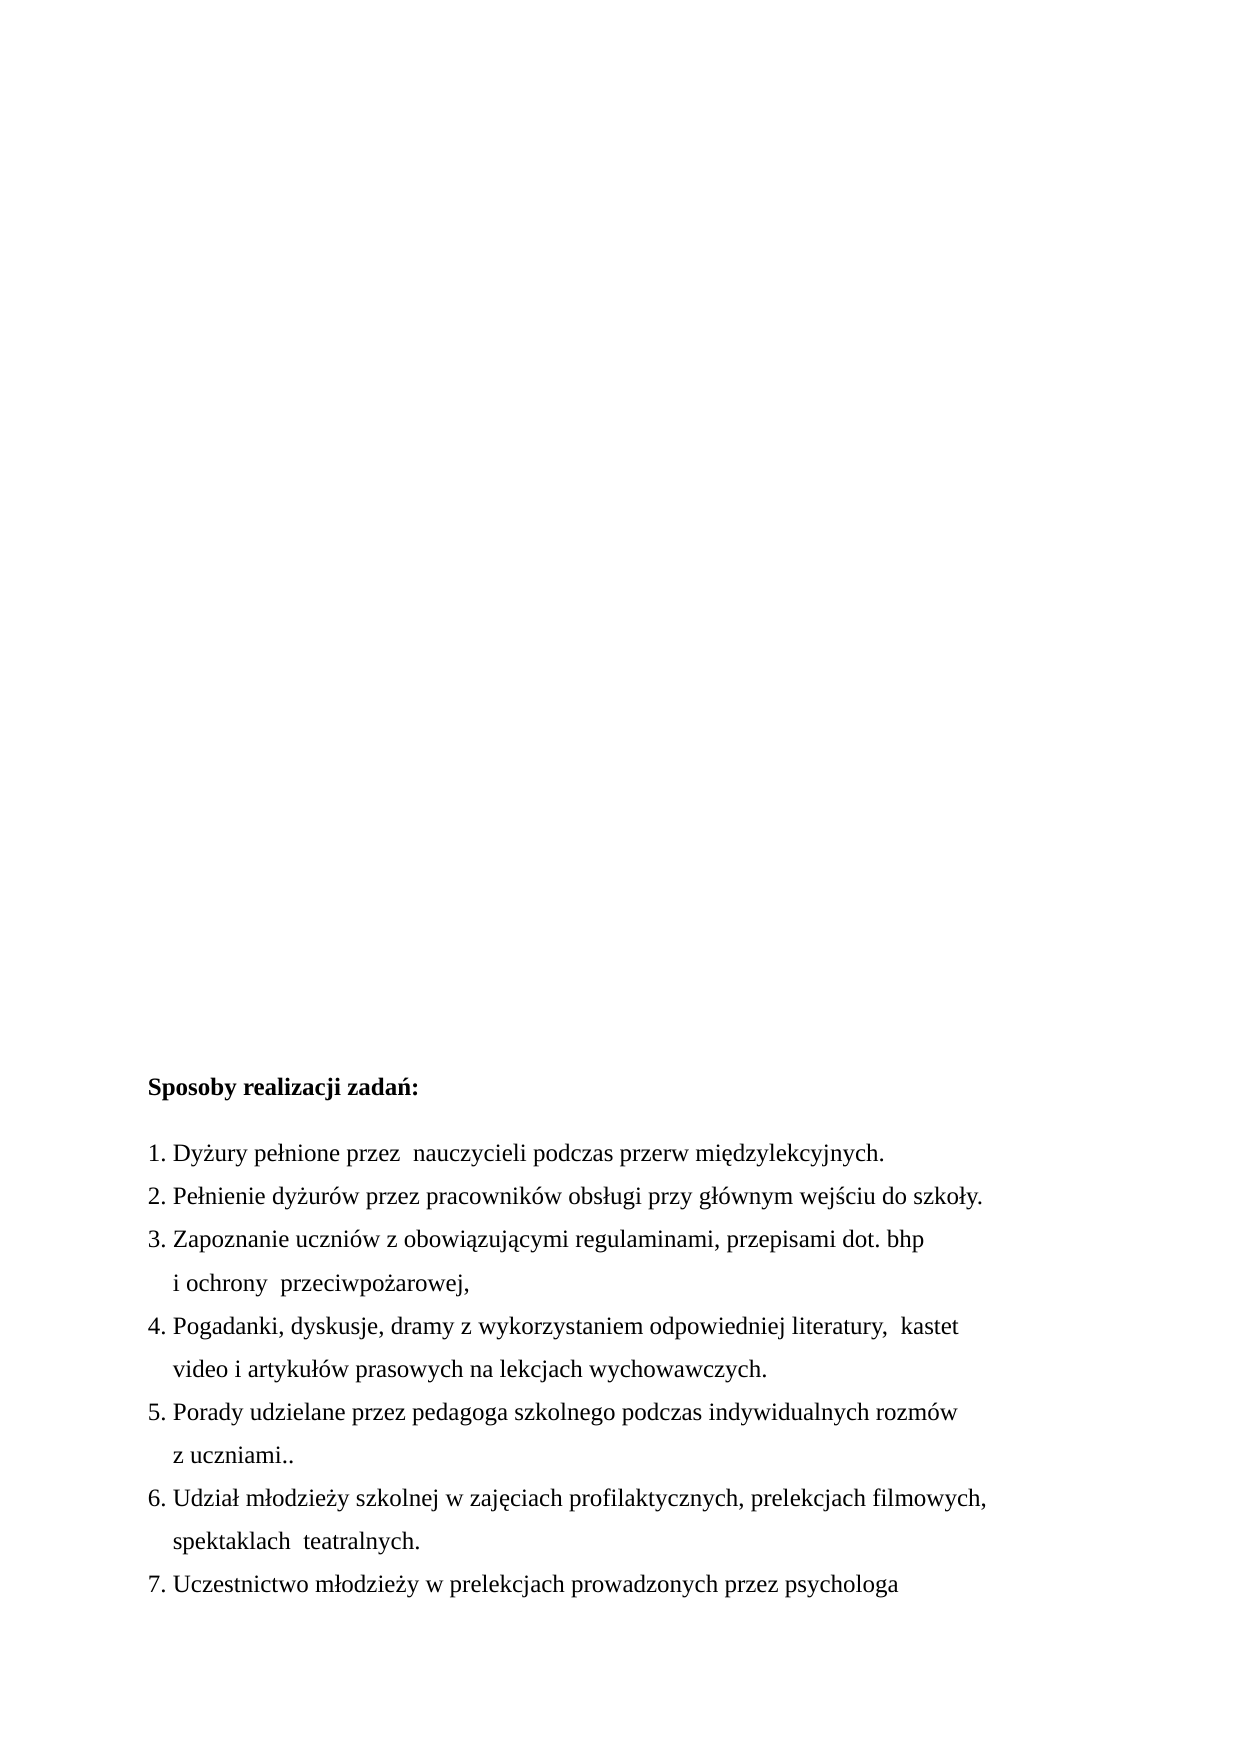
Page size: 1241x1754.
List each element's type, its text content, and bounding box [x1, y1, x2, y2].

text 4. Pogadanki, dyskusje, dramy z wykorzystaniem odpowiedniej literatury, kastet [148, 1311, 1093, 1339]
text 7. Uczestnictwo młodzieży w prelekcjach prowadzonych przez psychologa [148, 1569, 1093, 1598]
text Sposoby realizacji zadań: [148, 1072, 1093, 1101]
text i ochrony przeciwpożarowej, [148, 1268, 1093, 1296]
text 2. Pełnienie dyżurów przez pracowników obsługi przy głównym wejściu do szkoły. [148, 1181, 1093, 1210]
text video i artykułów prasowych na lekcjach wychowawczych. [148, 1354, 1093, 1383]
text 3. Zapoznanie uczniów z obowiązującymi regulaminami, przepisami dot. bhp [148, 1224, 1093, 1253]
text z uczniami.. [148, 1440, 1093, 1469]
text 5. Porady udzielane przez pedagoga szkolnego podczas indywidualnych rozmów [148, 1397, 1093, 1426]
text 1. Dyżury pełnione przez nauczycieli podczas przerw międzylekcyjnych. [148, 1138, 1093, 1167]
text 6. Udział młodzieży szkolnej w zajęciach profilaktycznych, prelekcjach filmowych, [148, 1483, 1093, 1512]
text spektaklach teatralnych. [148, 1526, 1093, 1555]
